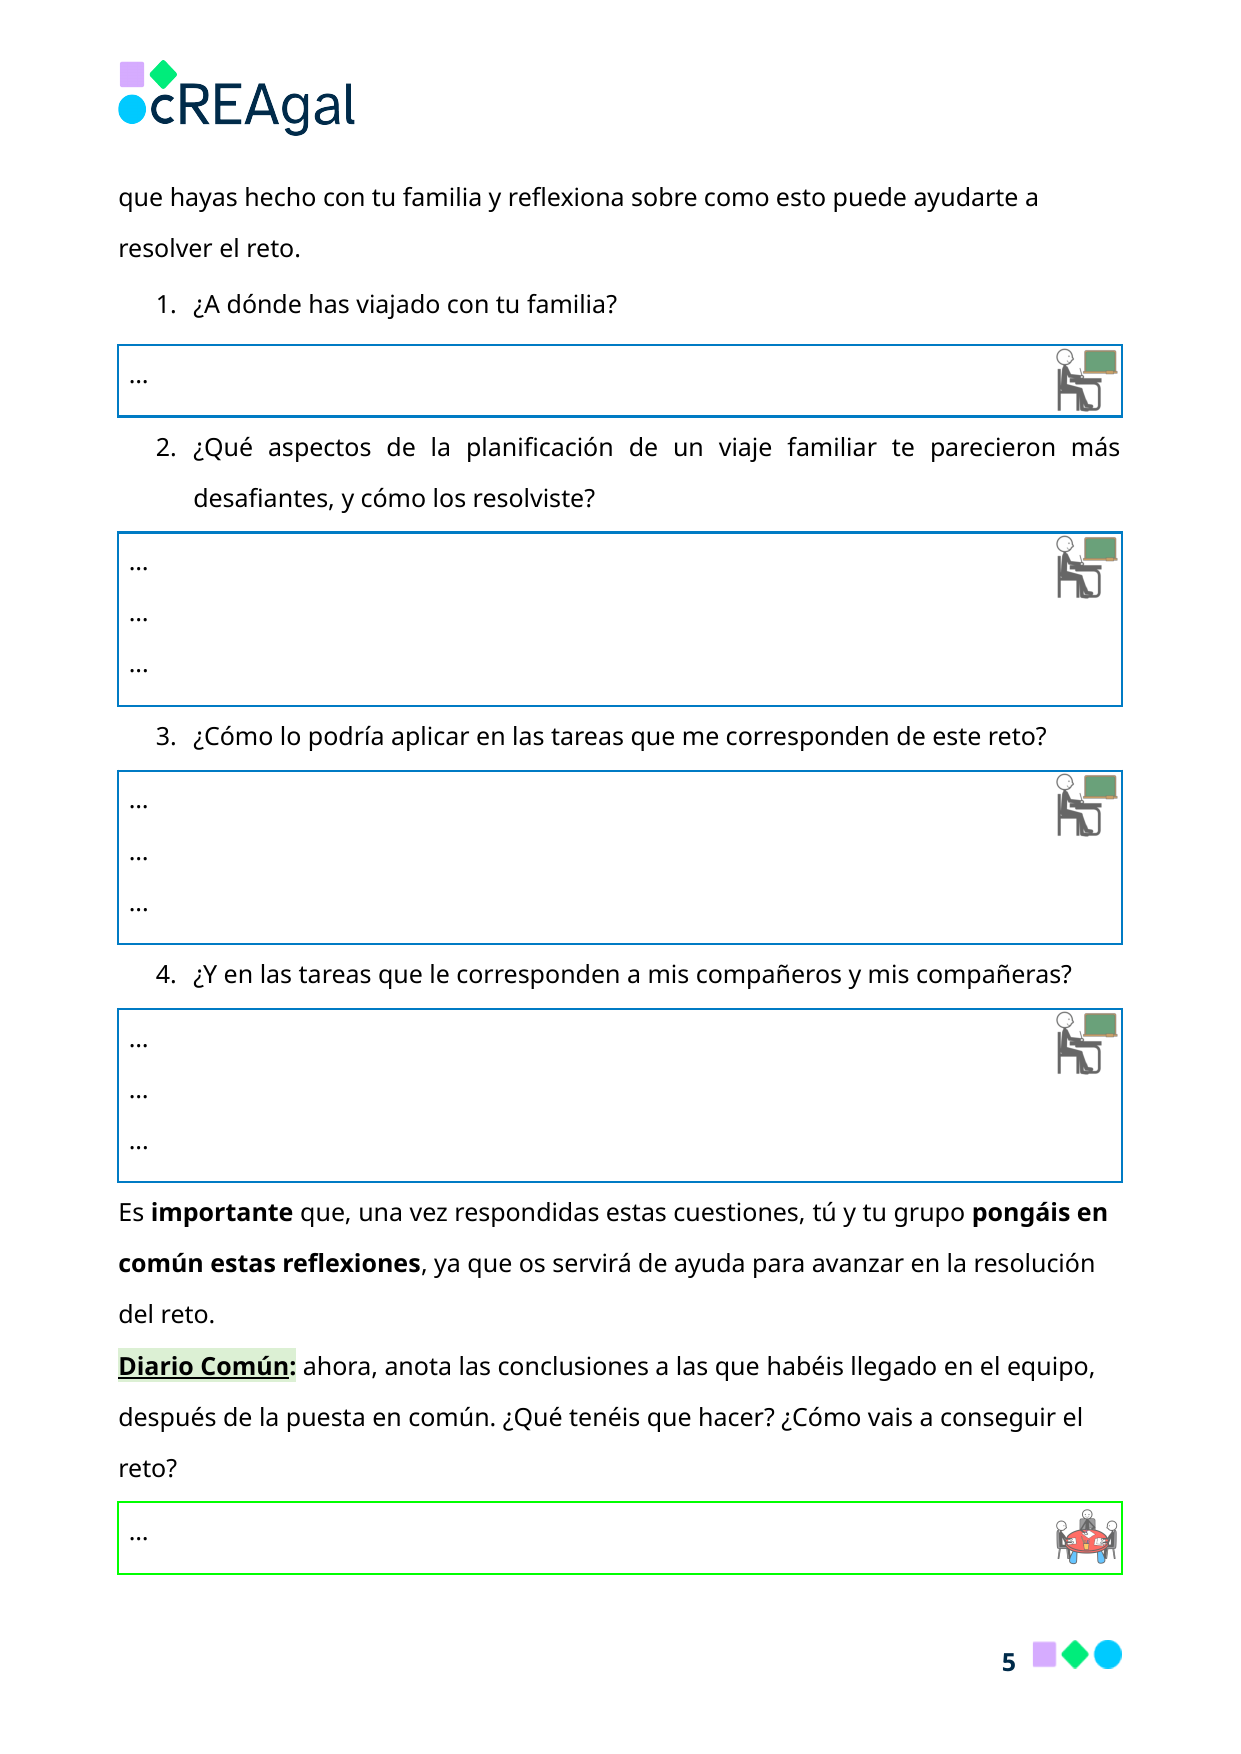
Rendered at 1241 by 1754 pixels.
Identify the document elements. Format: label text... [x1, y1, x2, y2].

picture [1111, 1657, 1122, 1669]
text que hayas hecho con tu familia y reflexiona sobre como esto puede ayudarte a resolver el reto. [118, 179, 1122, 264]
picture [1112, 1640, 1122, 1651]
list ¿Qué aspectos de la planificación de un viaje familiar te parecieron más desafiantes, y cómo los resolviste? [156, 429, 1122, 514]
table_header … … ... [119, 772, 1121, 943]
table_header … … ... [119, 534, 1121, 705]
text Diario Común: ahora, anota las conclusiones a las que habéis llegado en el equipo, después de la puesta en común. ¿Qué tenéis que hacer? ¿Cómo vais a conseguir el reto? [118, 1348, 1122, 1484]
list ¿Y en las tareas que le corresponden a mis compañeros y mis compañeras? [156, 957, 1122, 991]
text Es importante que, una vez respondidas estas cuestiones, tú y tu grupo pongáis en común estas reflexiones, ya que os servirá de ayuda para avanzar en la resolución del reto. [118, 1195, 1122, 1331]
picture [1032, 1640, 1105, 1669]
table_header … … ... [119, 1010, 1121, 1181]
list ¿Cómo lo podría aplicar en las tareas que me corresponden de este reto? [156, 718, 1122, 753]
table_header … [119, 1503, 1121, 1572]
picture [118, 60, 355, 136]
list ¿A dónde has viajado con tu familia? [156, 287, 1122, 321]
table_header … [119, 346, 1121, 415]
